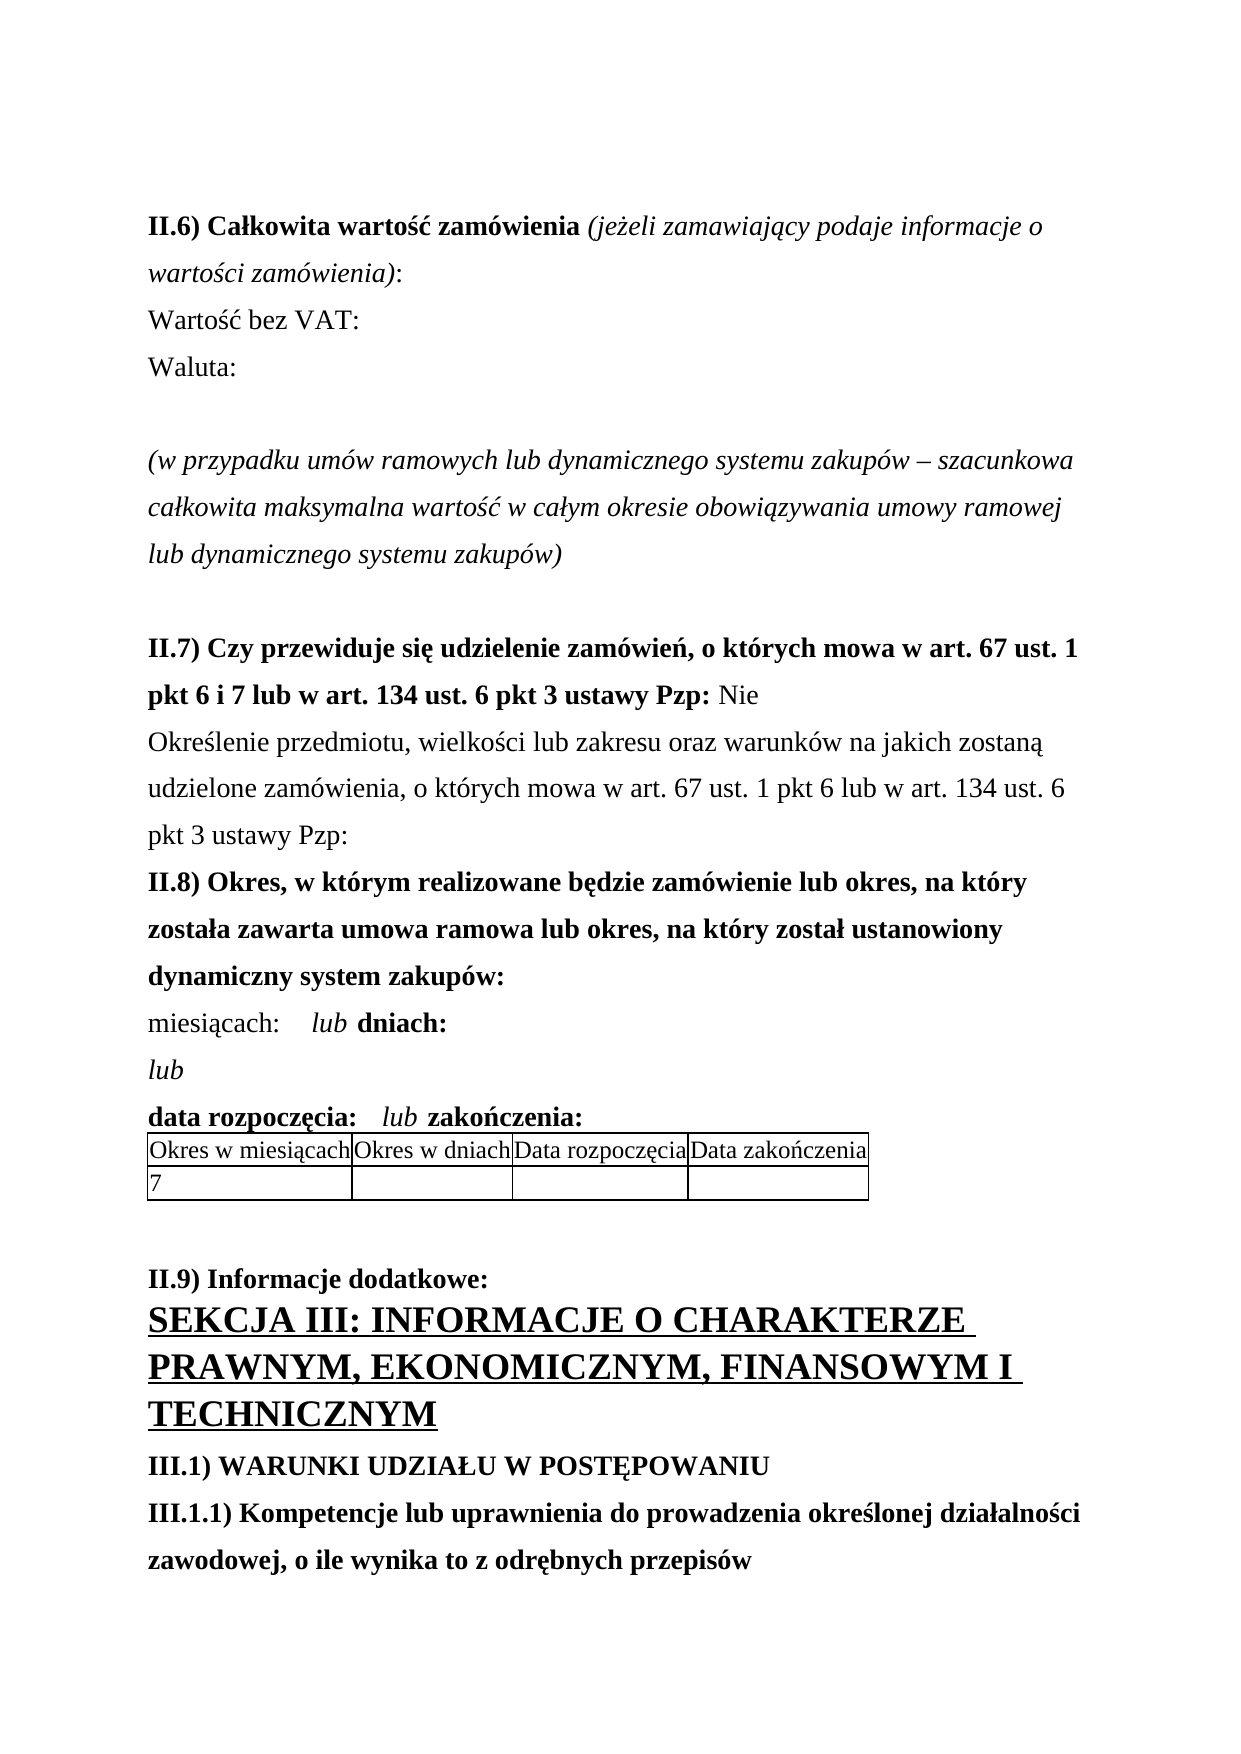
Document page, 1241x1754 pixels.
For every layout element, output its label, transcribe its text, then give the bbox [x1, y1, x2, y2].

table_cell [513, 1167, 687, 1199]
table_header Data rozpoczęcia [513, 1134, 687, 1165]
table_cell [353, 1167, 512, 1199]
table_header Okres w dniach [353, 1134, 512, 1165]
table_header Data zakończenia [689, 1134, 868, 1165]
table_cell [689, 1167, 868, 1199]
text (w przypadku umów ramowych lub dynamicznego systemu zakupów – szacunkowa całkowita maksymalna wartość w całym okresie obowiązywania umowy ramowej lub dynamicznego systemu zakupów) [148, 382, 1093, 569]
table_cell 7 [148, 1167, 351, 1199]
text III.1.1) Kompetencje lub uprawnienia do prowadzenia określonej działalności zawodowej, o ile wynika to z odrębnych przepisów [148, 1482, 1093, 1575]
table_header Okres w miesiącach [148, 1134, 351, 1165]
text SEKCJA III: INFORMACJE O CHARAKTERZE PRAWNYM, EKONOMICZNYM, FINANSOWYM I TECHNICZNYM [148, 1294, 1093, 1435]
text II.7) Czy przewiduje się udzielenie zamówień, o których mowa w art. 67 ust. 1 pkt 6 i 7 lub w art. 134 ust. 6 pkt 3 ustawy Pzp: Nie Określenie przedmiotu, wielkości lub zakresu oraz warunków na jakich zostaną udzielone zamówienia, o których mowa w art. 67 ust. 1 pkt 6 lub w art. 134 ust. 6 pkt 3 ustawy Pzp: II.8) Okres, w którym realizowane będzie zamówienie lub okres, na który została zawarta umowa ramowa lub okres, na który został ustanowiony dynamiczny system zakupów: miesiącach: lub dniach: lub data rozpoczęcia: lub zakończenia: [148, 569, 1093, 1132]
text II.9) Informacje dodatkowe: [148, 1200, 1093, 1294]
text III.1) WARUNKI UDZIAŁU W POSTĘPOWANIU [148, 1435, 1093, 1482]
text II.6) Całkowita wartość zamówienia (jeżeli zamawiający podaje informacje o wartości zamówienia): Wartość bez VAT: Waluta: [148, 148, 1093, 382]
